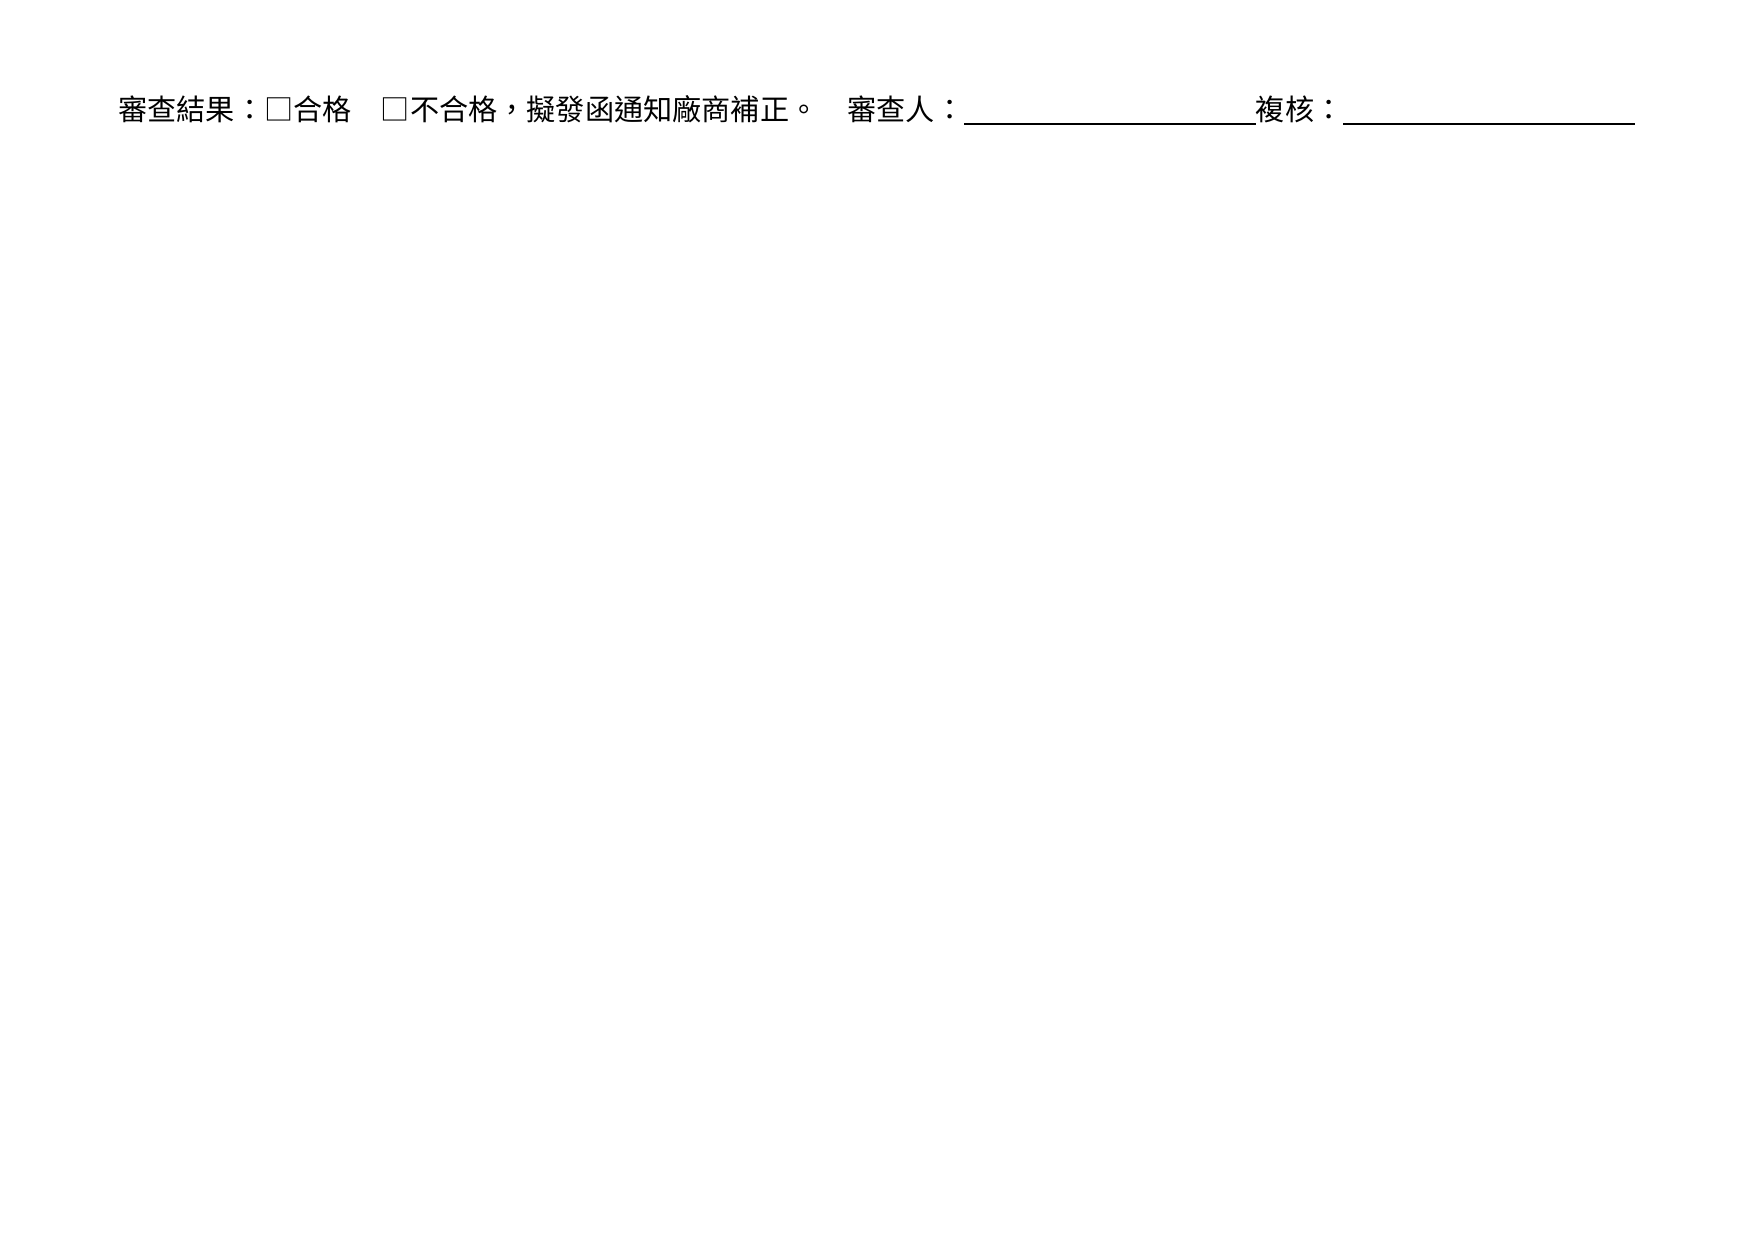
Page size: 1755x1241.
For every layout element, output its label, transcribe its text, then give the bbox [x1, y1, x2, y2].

text 審查結果：□合格 □不合格，擬發函通知廠商補正。 審查人： 複核： [118, 71, 1636, 133]
